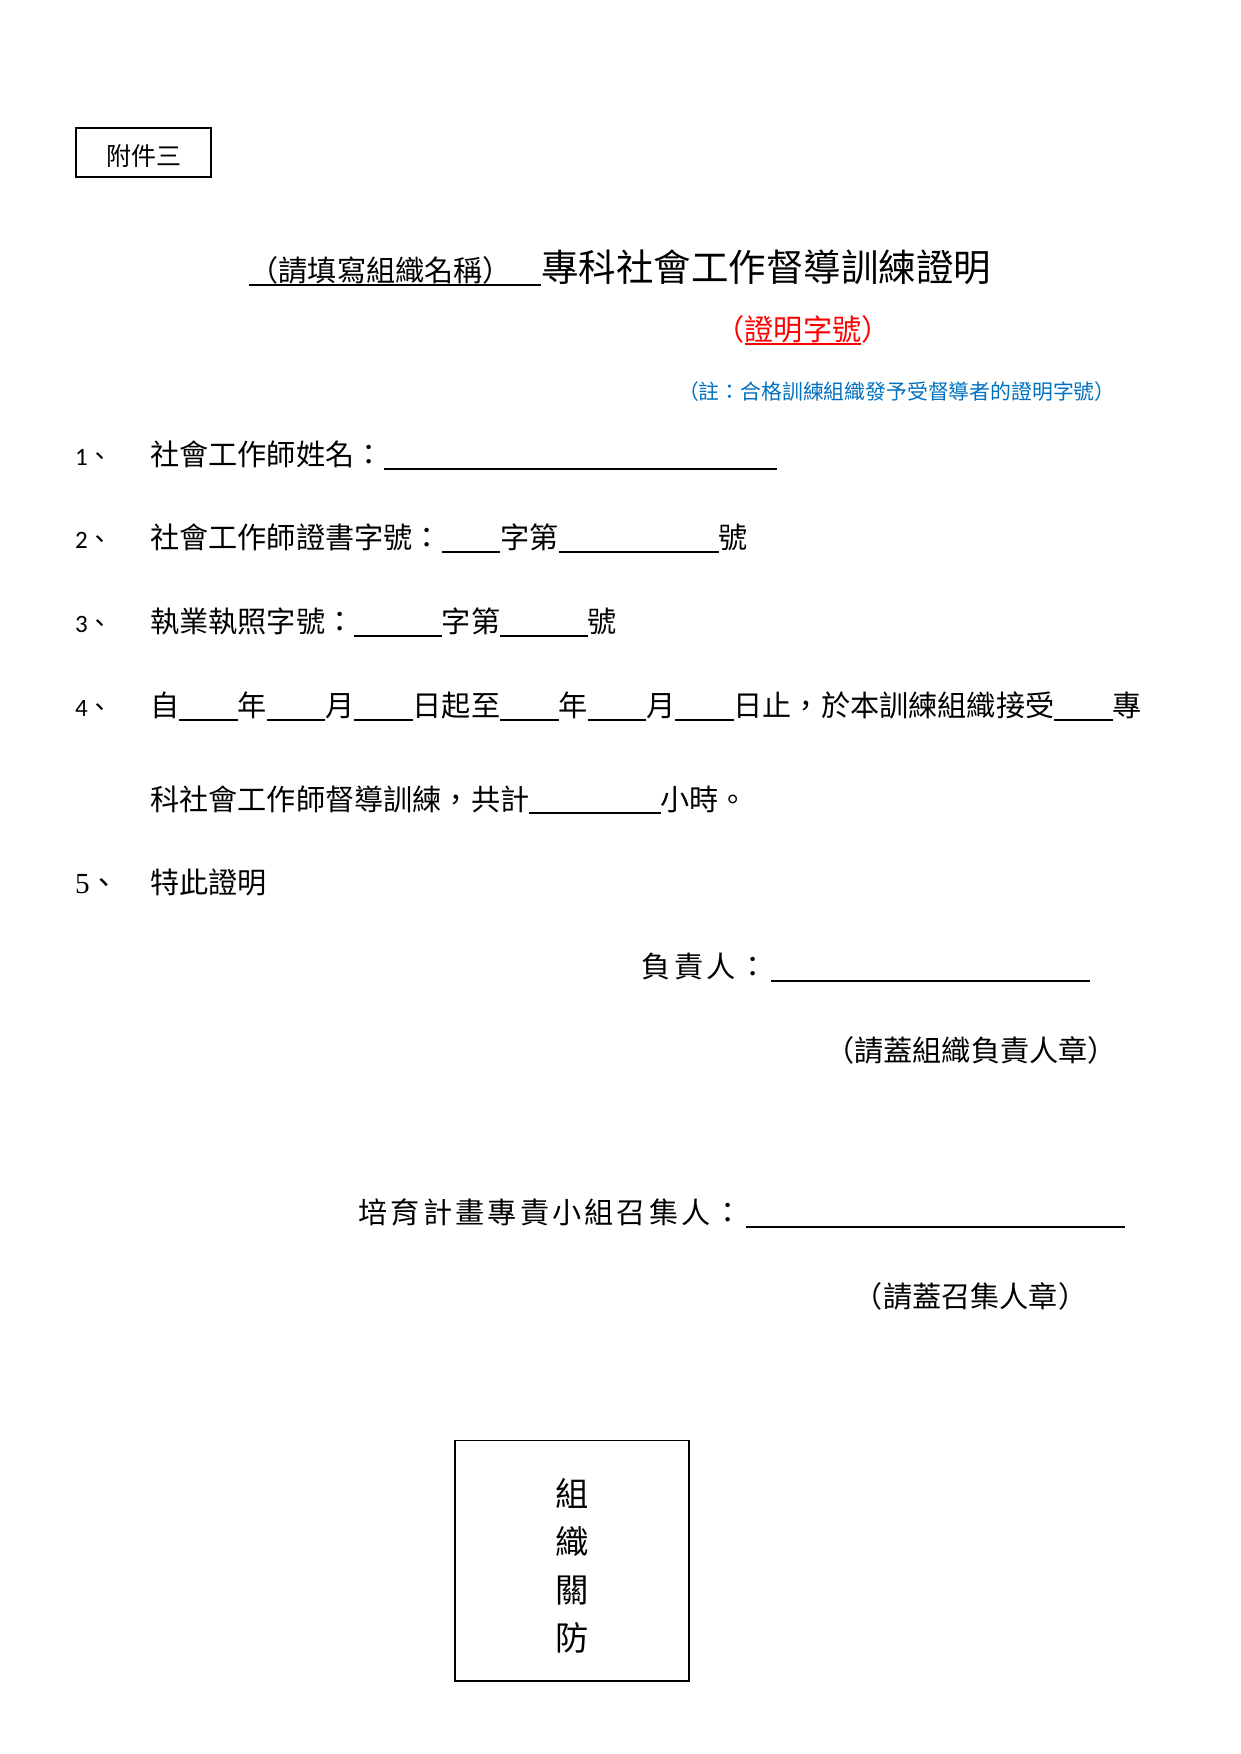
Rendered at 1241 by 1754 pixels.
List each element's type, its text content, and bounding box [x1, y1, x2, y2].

list 自 年 月 日起至 年 月 日止，於本訓練組織接受 專科社會工作師督導訓練，共計 小時。 [75, 662, 1165, 818]
text 附件三 [92, 136, 195, 169]
text （請蓋召集人章） [75, 1253, 1165, 1316]
text 負責人： [75, 923, 1165, 985]
text （請蓋組織負責人章） [75, 1007, 1165, 1069]
list 執業執照字號： 字第 號 [75, 578, 1165, 641]
text 防 [471, 1612, 673, 1660]
text （證明字號） [75, 286, 1115, 348]
text 培育計畫專責小組召集人： [75, 1169, 1165, 1232]
text 組 [471, 1467, 673, 1516]
text 關 [471, 1564, 673, 1612]
text 織 [471, 1516, 673, 1564]
list 社會工作師姓名： [75, 411, 1165, 473]
text （請填寫組織名稱） 專科社會工作督導訓練證明 [75, 223, 1165, 286]
list 特此證明 [75, 839, 1165, 902]
text （註：合格訓練組織發予受督導者的證明字號） [75, 348, 1115, 411]
list 社會工作師證書字號： 字第 號 [75, 494, 1165, 557]
